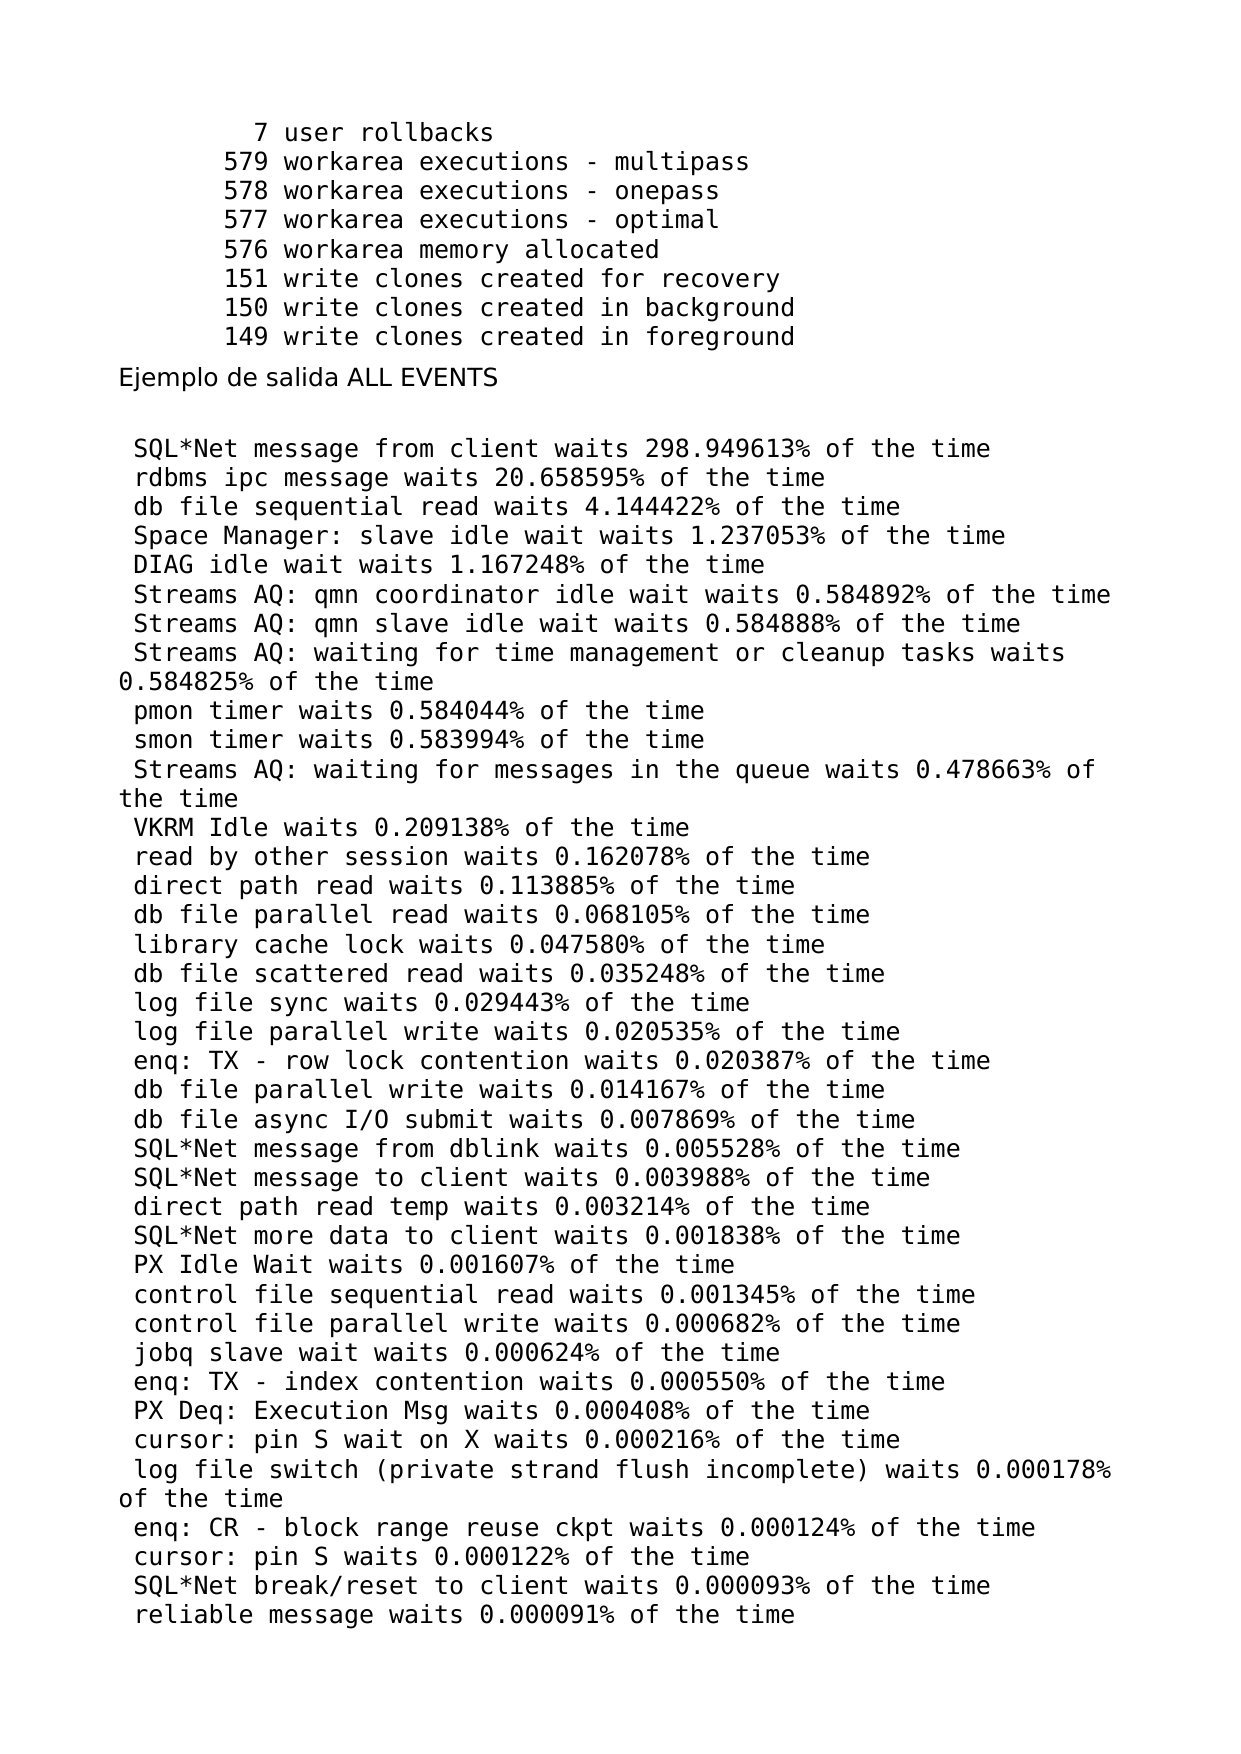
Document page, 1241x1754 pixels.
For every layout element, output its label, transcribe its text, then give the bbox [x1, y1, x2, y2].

text 7 user rollbacks 579 workarea executions - multipass 578 workarea executions - onepass 577 workarea executions - optimal 576 workarea memory allocated 151 write clones created for recovery 150 write clones created in background 149 write clones created in foreground [118, 118, 1122, 351]
text Ejemplo de salida ALL EVENTS [118, 363, 1122, 392]
text SQL*Net message from client waits 298.949613% of the time rdbms ipc message waits 20.658595% of the time db file sequential read waits 4.144422% of the time Space Manager: slave idle wait waits 1.237053% of the time DIAG idle wait waits 1.167248% of the time Streams AQ: qmn coordinator idle wait waits 0.584892% of the time Streams AQ: qmn slave idle wait waits 0.584888% of the time Streams AQ: waiting for time management or cleanup tasks waits 0.584825% of the time pmon timer waits 0.584044% of the time smon timer waits 0.583994% of the time Streams AQ: waiting for messages in the queue waits 0.478663% of the time VKRM Idle waits 0.209138% of the time read by other session waits 0.162078% of the time direct path read waits 0.113885% of the time db file parallel read waits 0.068105% of the time library cache lock waits 0.047580% of the time db file scattered read waits 0.035248% of the time log file sync waits 0.029443% of the time log file parallel write waits 0.020535% of the time enq: TX - row lock contention waits 0.020387% of the time db file parallel write waits 0.014167% of the time db file async I/O submit waits 0.007869% of the time SQL*Net message from dblink waits 0.005528% of the time SQL*Net message to client waits 0.003988% of the time direct path read temp waits 0.003214% of the time SQL*Net more data to client waits 0.001838% of the time PX Idle Wait waits 0.001607% of the time control file sequential read waits 0.001345% of the time control file parallel write waits 0.000682% of the time jobq slave wait waits 0.000624% of the time enq: TX - index contention waits 0.000550% of the time PX Deq: Execution Msg waits 0.000408% of the time cursor: pin S wait on X waits 0.000216% of the time log file switch (private strand flush incomplete) waits 0.000178% of the time enq: CR - block range reuse ckpt waits 0.000124% of the time cursor: pin S waits 0.000122% of the time SQL*Net break/reset to client waits 0.000093% of the time reliable message waits 0.000091% of the time [118, 405, 1122, 1630]
